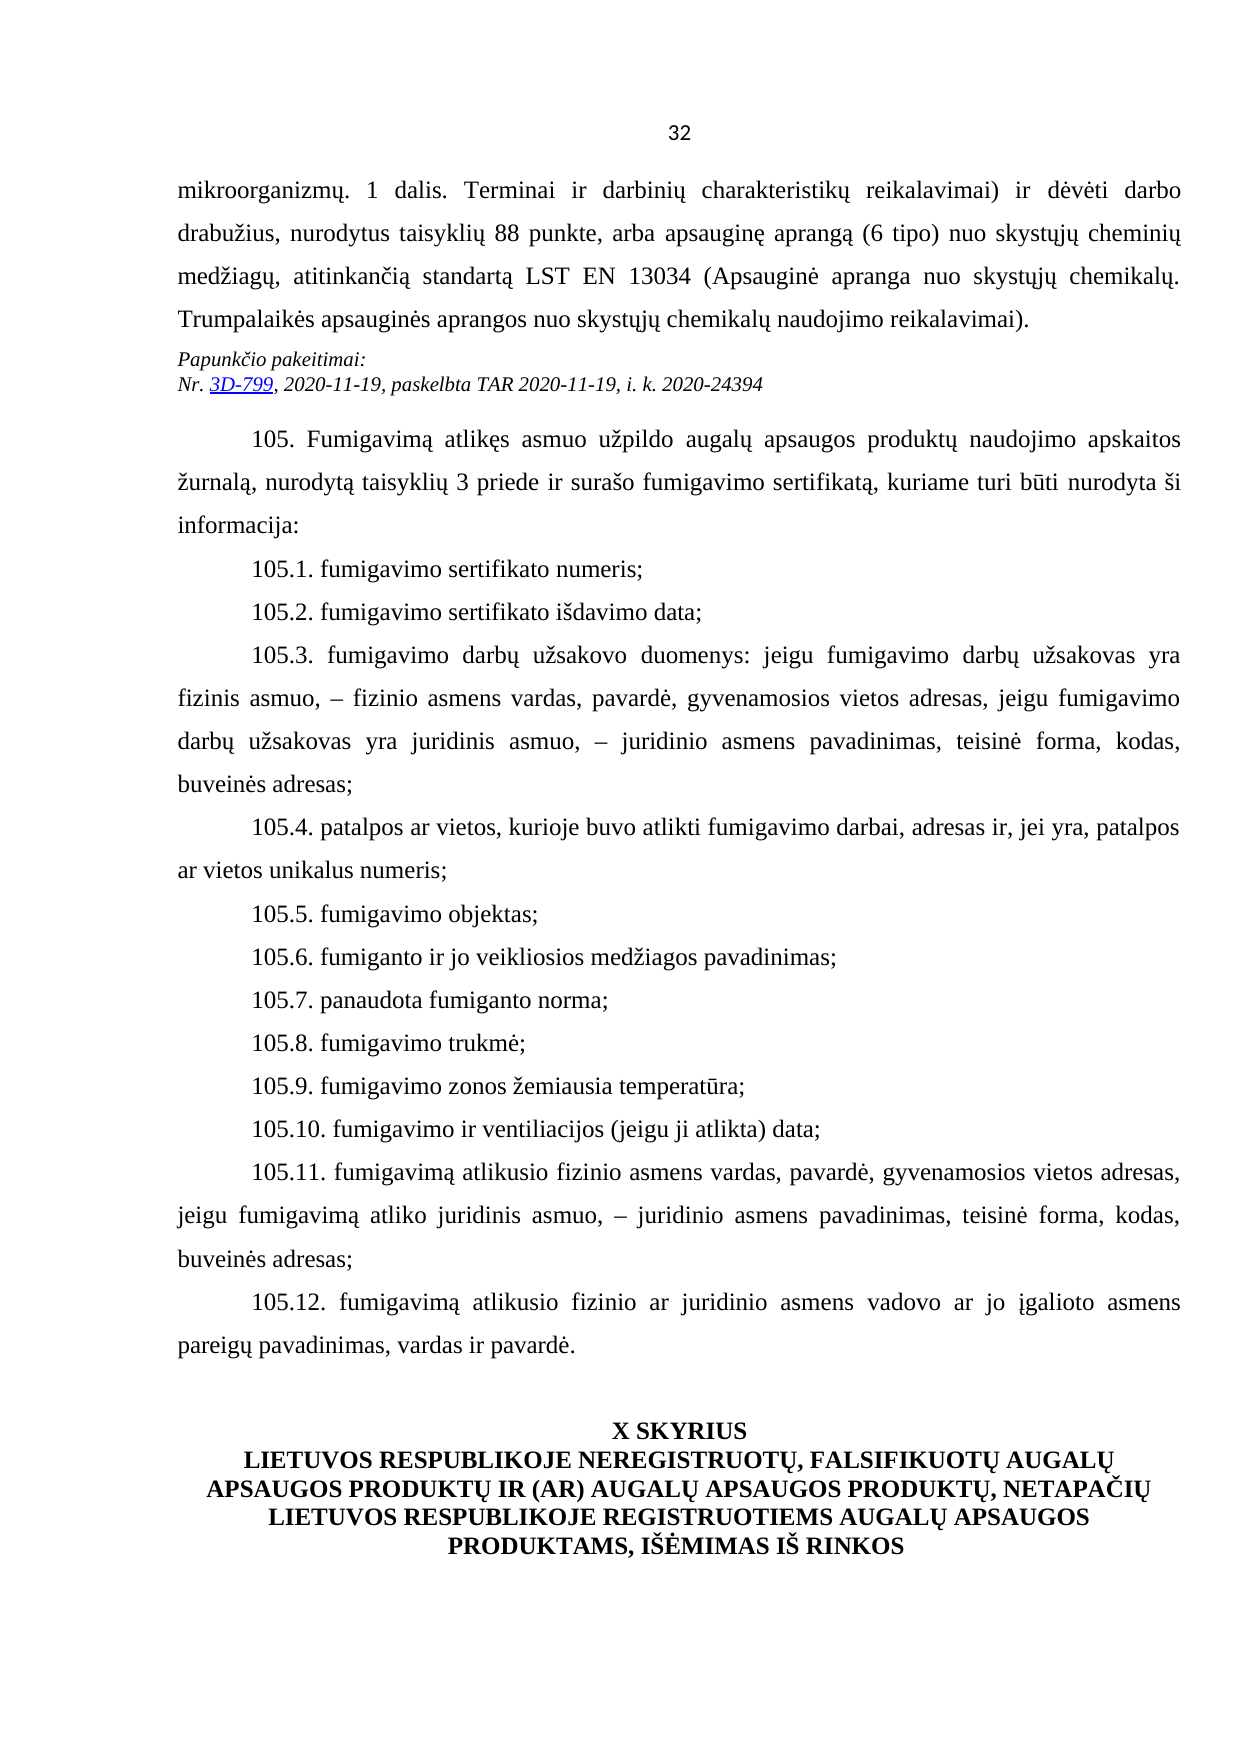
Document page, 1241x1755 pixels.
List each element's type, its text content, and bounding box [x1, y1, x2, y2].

text Papunkčio pakeitimai: [177, 347, 1181, 371]
text 105.7. panaudota fumiganto norma; [177, 985, 1181, 1014]
text 105.1. fumigavimo sertifikato numeris; [177, 554, 1181, 582]
text 105.12. fumigavimą atlikusio fizinio ar juridinio asmens vadovo ar jo įgalioto asmens pareigų pavadinimas, vardas ir pavardė. [177, 1287, 1181, 1359]
text mikroorganizmų. 1 dalis. Terminai ir darbinių charakteristikų reikalavimai) ir dėvėti darbo drabužius, nurodytus taisyklių 88 punkte, arba apsauginę aprangą (6 tipo) nuo skystųjų cheminių medžiagų, atitinkančią standartą LST EN 13034 (Apsauginė apranga nuo skystųjų chemikalų. Trumpalaikės apsauginės aprangos nuo skystųjų chemikalų naudojimo reikalavimai). [177, 175, 1181, 333]
text 105. Fumigavimą atlikęs asmuo užpildo augalų apsaugos produktų naudojimo apskaitos žurnalą, nurodytą taisyklių 3 priede ir surašo fumigavimo sertifikatą, kuriame turi būti nurodyta ši informacija: [177, 424, 1181, 539]
subtitle LIETUVOS RESPUBLIKOJE NEREGISTRUOTŲ, FALSIFIKUOTŲ AUGALŲ APSAUGOS PRODUKTŲ IR (AR) AUGALŲ APSAUGOS PRODUKTŲ, NETAPAČIŲ LIETUVOS RESPUBLIKOJE REGISTRUOTIEMS AUGALŲ APSAUGOS PRODUKTAMS, IŠĖMIMAS IŠ RINKOS [177, 1445, 1181, 1560]
text 105.10. fumigavimo ir ventiliacijos (jeigu ji atlikta) data; [177, 1114, 1181, 1143]
text 105.3. fumigavimo darbų užsakovo duomenys: jeigu fumigavimo darbų užsakovas yra fizinis asmuo, – fizinio asmens vardas, pavardė, gyvenamosios vietos adresas, jeigu fumigavimo darbų užsakovas yra juridinis asmuo, – juridinio asmens pavadinimas, teisinė forma, kodas, buveinės adresas; [177, 640, 1181, 798]
text 105.11. fumigavimą atlikusio fizinio asmens vardas, pavardė, gyvenamosios vietos adresas, jeigu fumigavimą atliko juridinis asmuo, – juridinio asmens pavadinimas, teisinė forma, kodas, buveinės adresas; [177, 1157, 1181, 1272]
subtitle X SKYRIUS [177, 1416, 1181, 1445]
text 105.8. fumigavimo trukmė; [177, 1028, 1181, 1057]
text 105.2. fumigavimo sertifikato išdavimo data; [177, 597, 1181, 626]
text 105.6. fumiganto ir jo veikliosios medžiagos pavadinimas; [177, 942, 1181, 971]
text 105.9. fumigavimo zonos žemiausia temperatūra; [177, 1071, 1181, 1100]
text 105.5. fumigavimo objektas; [177, 899, 1181, 927]
text 105.4. patalpos ar vietos, kurioje buvo atlikti fumigavimo darbai, adresas ir, jei yra, patalpos ar vietos unikalus numeris; [177, 812, 1181, 884]
text Nr. 3D-799, 2020-11-19, paskelbta TAR 2020-11-19, i. k. 2020-24394 [177, 371, 1181, 396]
